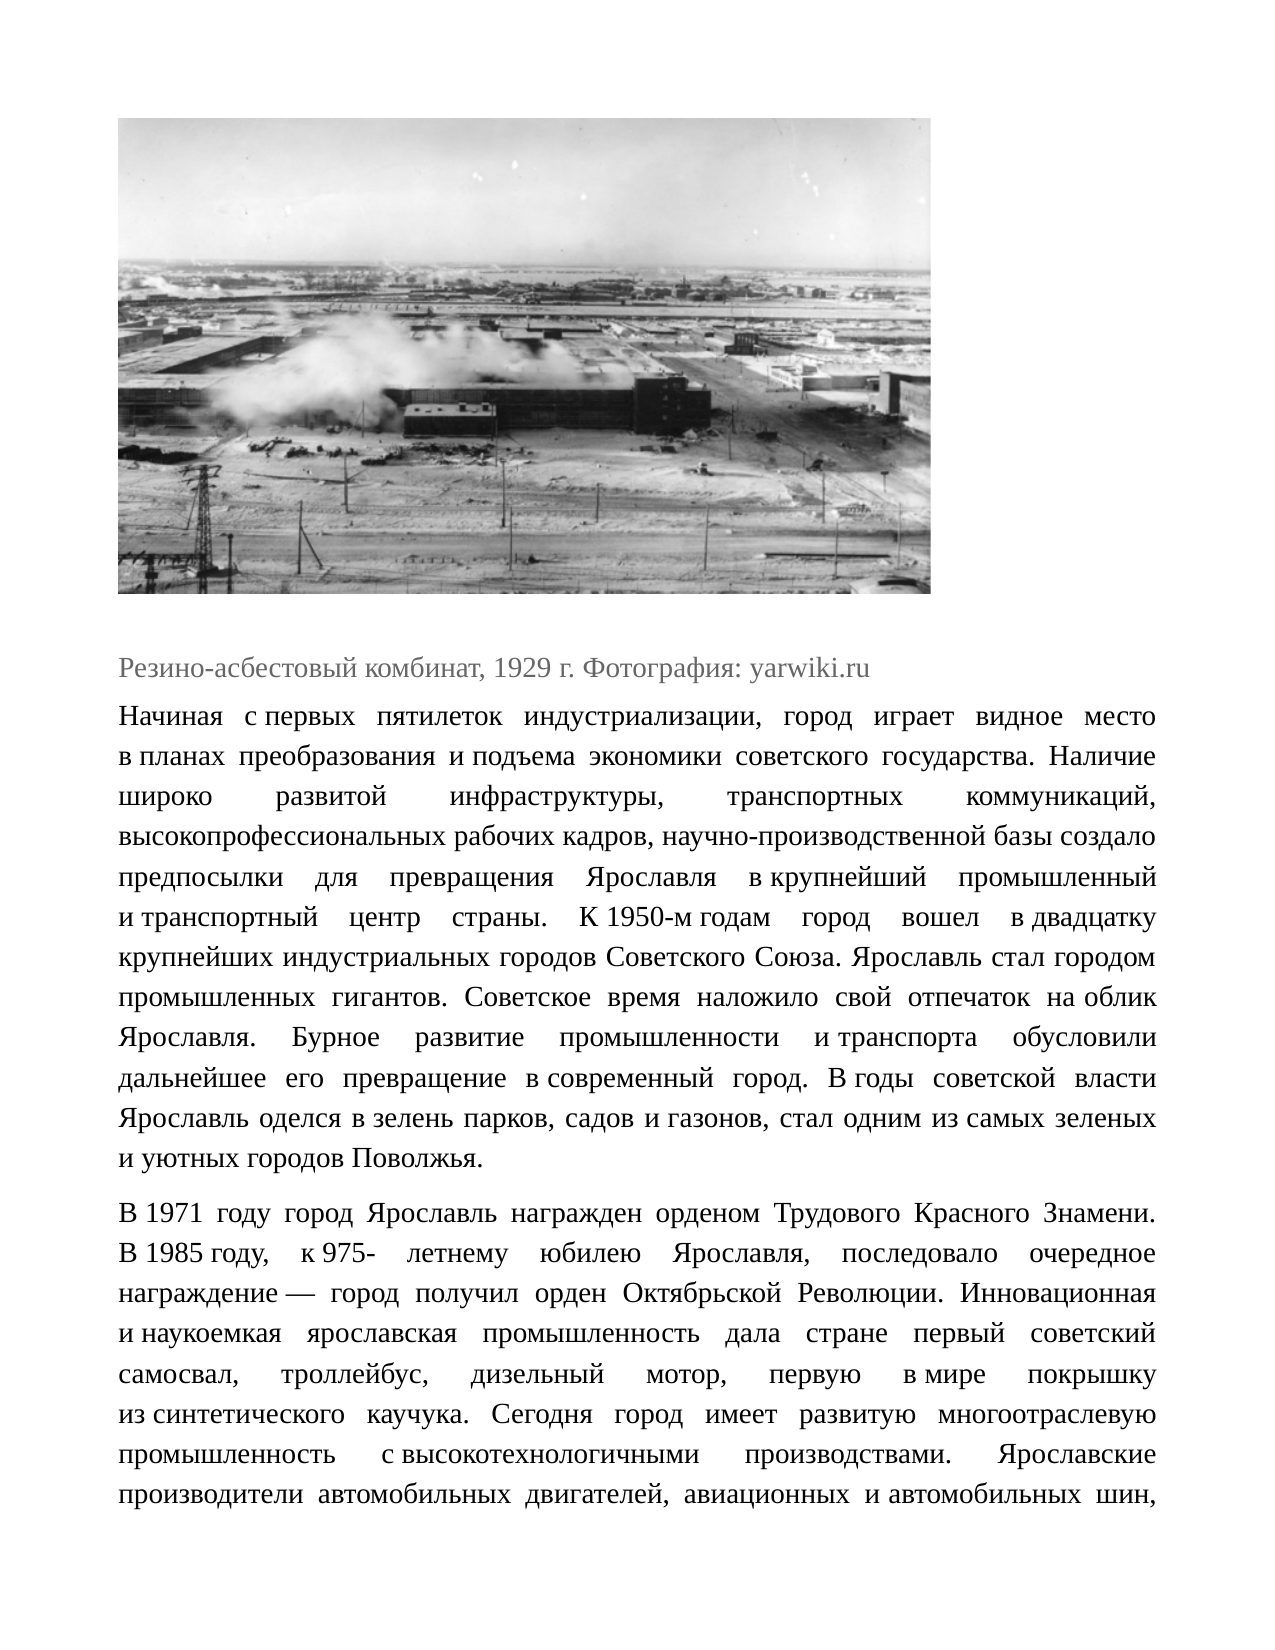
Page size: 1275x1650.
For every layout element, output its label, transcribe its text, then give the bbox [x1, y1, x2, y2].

text Резино-асбестовый комбинат, 1929 г. Фотография: yarwiki.ru [118, 650, 1157, 683]
picture [118, 118, 931, 594]
text Начиная с первых пятилеток индустриализации, город играет видное место в планах преобразования и подъема экономики советского государства. Наличие широко развитой инфраструктуры, транспортных коммуникаций, высокопрофессиональных рабочих кадров, научно-производственной базы создало предпосылки для превращения Ярославля в крупнейший промышленный и транспортный центр страны. К 1950-м годам город вошел в двадцатку крупнейших индустриальных городов Советского Союза. Ярославль стал городом промышленных гигантов. Советское время наложило свой отпечаток на облик Ярославля. Бурное развитие промышленности и транспорта обусловили дальнейшее его превращение в современный город. В годы советской власти Ярославль оделся в зелень парков, садов и газонов, стал одним из самых зеленых и уютных городов Поволжья. [118, 698, 1157, 1174]
text В 1971 году город Ярославль награжден орденом Трудового Красного Знамени. В 1985 году, к 975- летнему юбилею Ярославля, последовало очередное награждение — город получил орден Октябрьской Революции. Инновационная и наукоемкая ярославская промышленность дала стране первый советский самосвал, троллейбус, дизельный мотор, первую в мире покрышку из синтетического каучука. Сегодня город имеет развитую многоотраслевую промышленность с высокотехнологичными производствами. Ярославские производители автомобильных двигателей, авиационных и автомобильных шин, [118, 1195, 1157, 1510]
